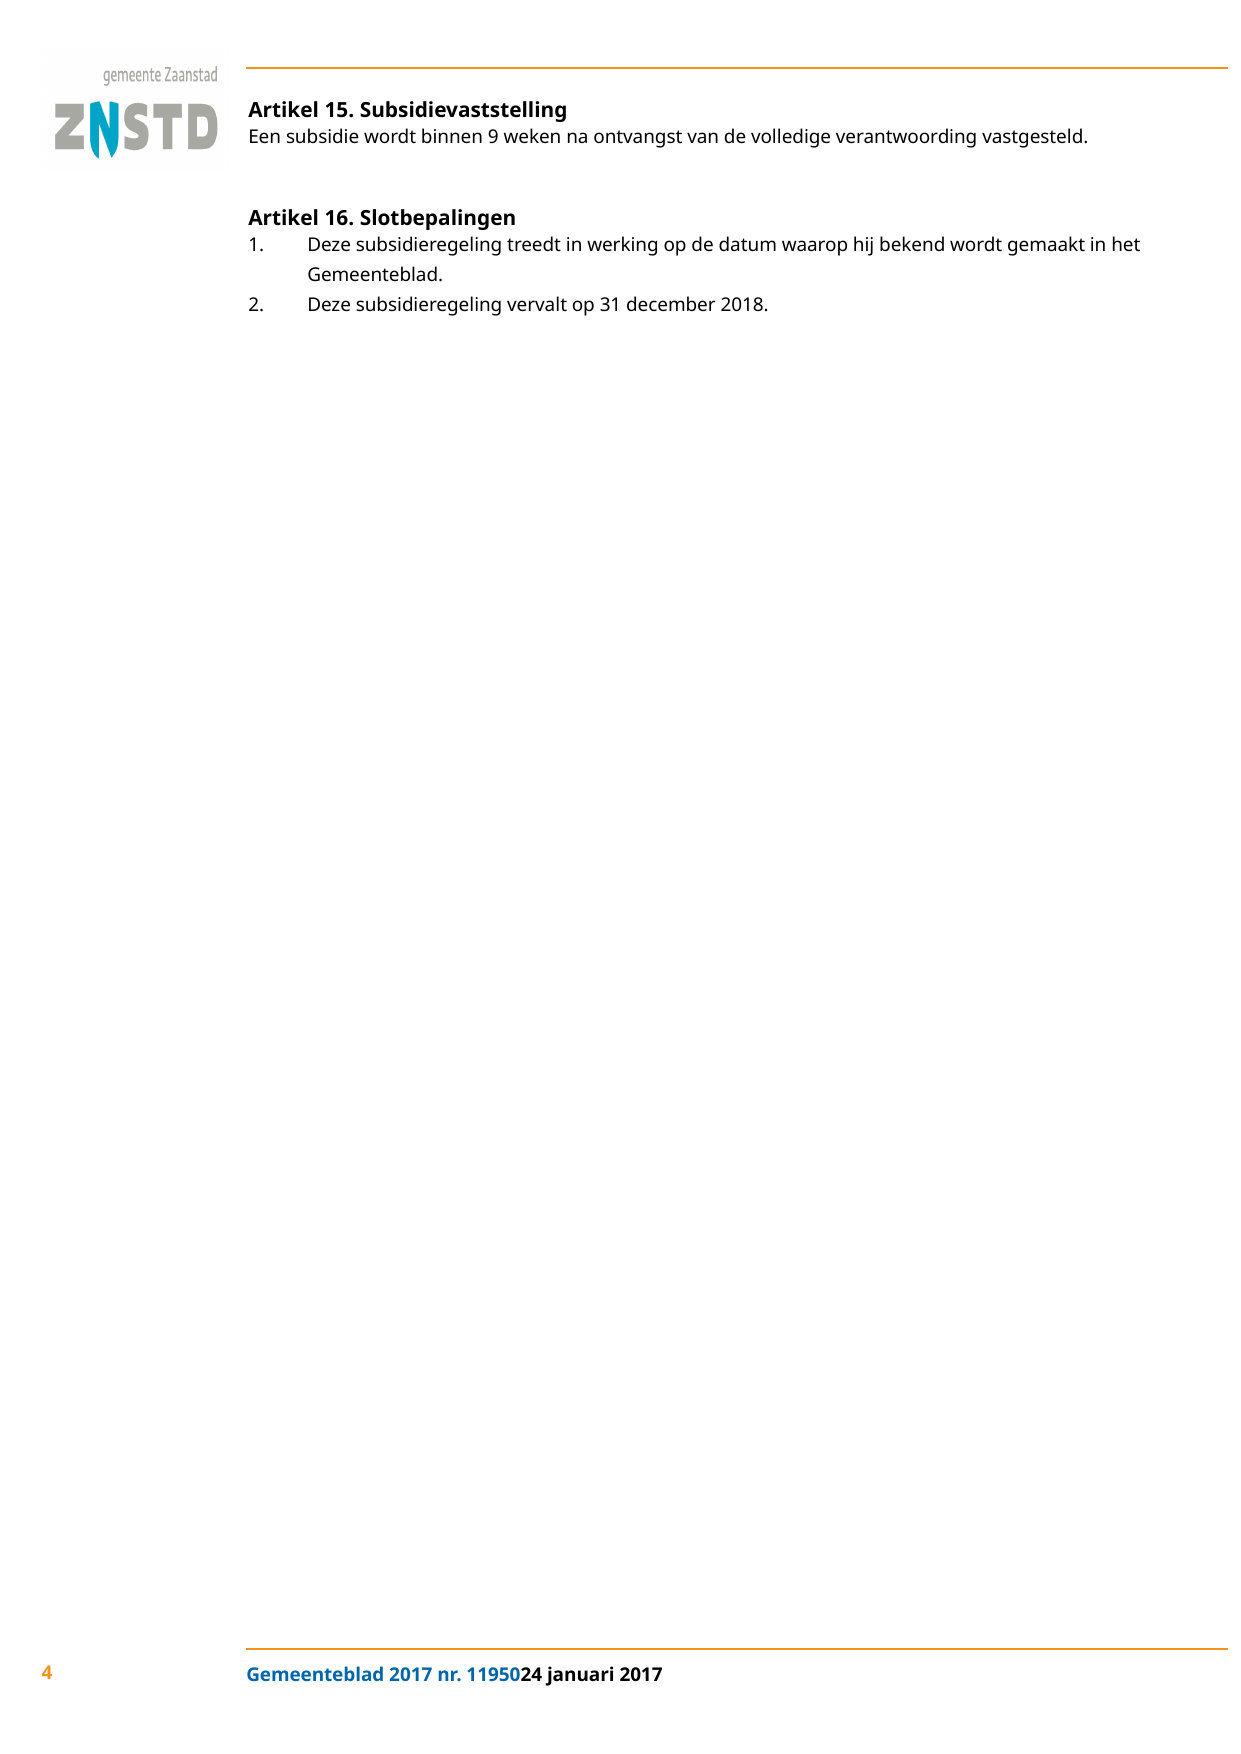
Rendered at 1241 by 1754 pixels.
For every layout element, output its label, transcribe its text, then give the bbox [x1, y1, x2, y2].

list Deze subsidieregeling treedt in werking op de datum waarop hij bekend wordt gemaakt in het Gemeenteblad. [248, 232, 1152, 287]
text Een subsidie wordt binnen 9 weken na ontvangst van de volledige verantwoording vastgesteld. [248, 123, 1152, 149]
text Artikel 15. Subsidievaststelling [248, 95, 1152, 123]
list Deze subsidieregeling vervalt op 31 december 2018. [248, 291, 1152, 317]
text Artikel 16. Slotbepalingen [248, 203, 1152, 232]
picture [41, 47, 231, 172]
